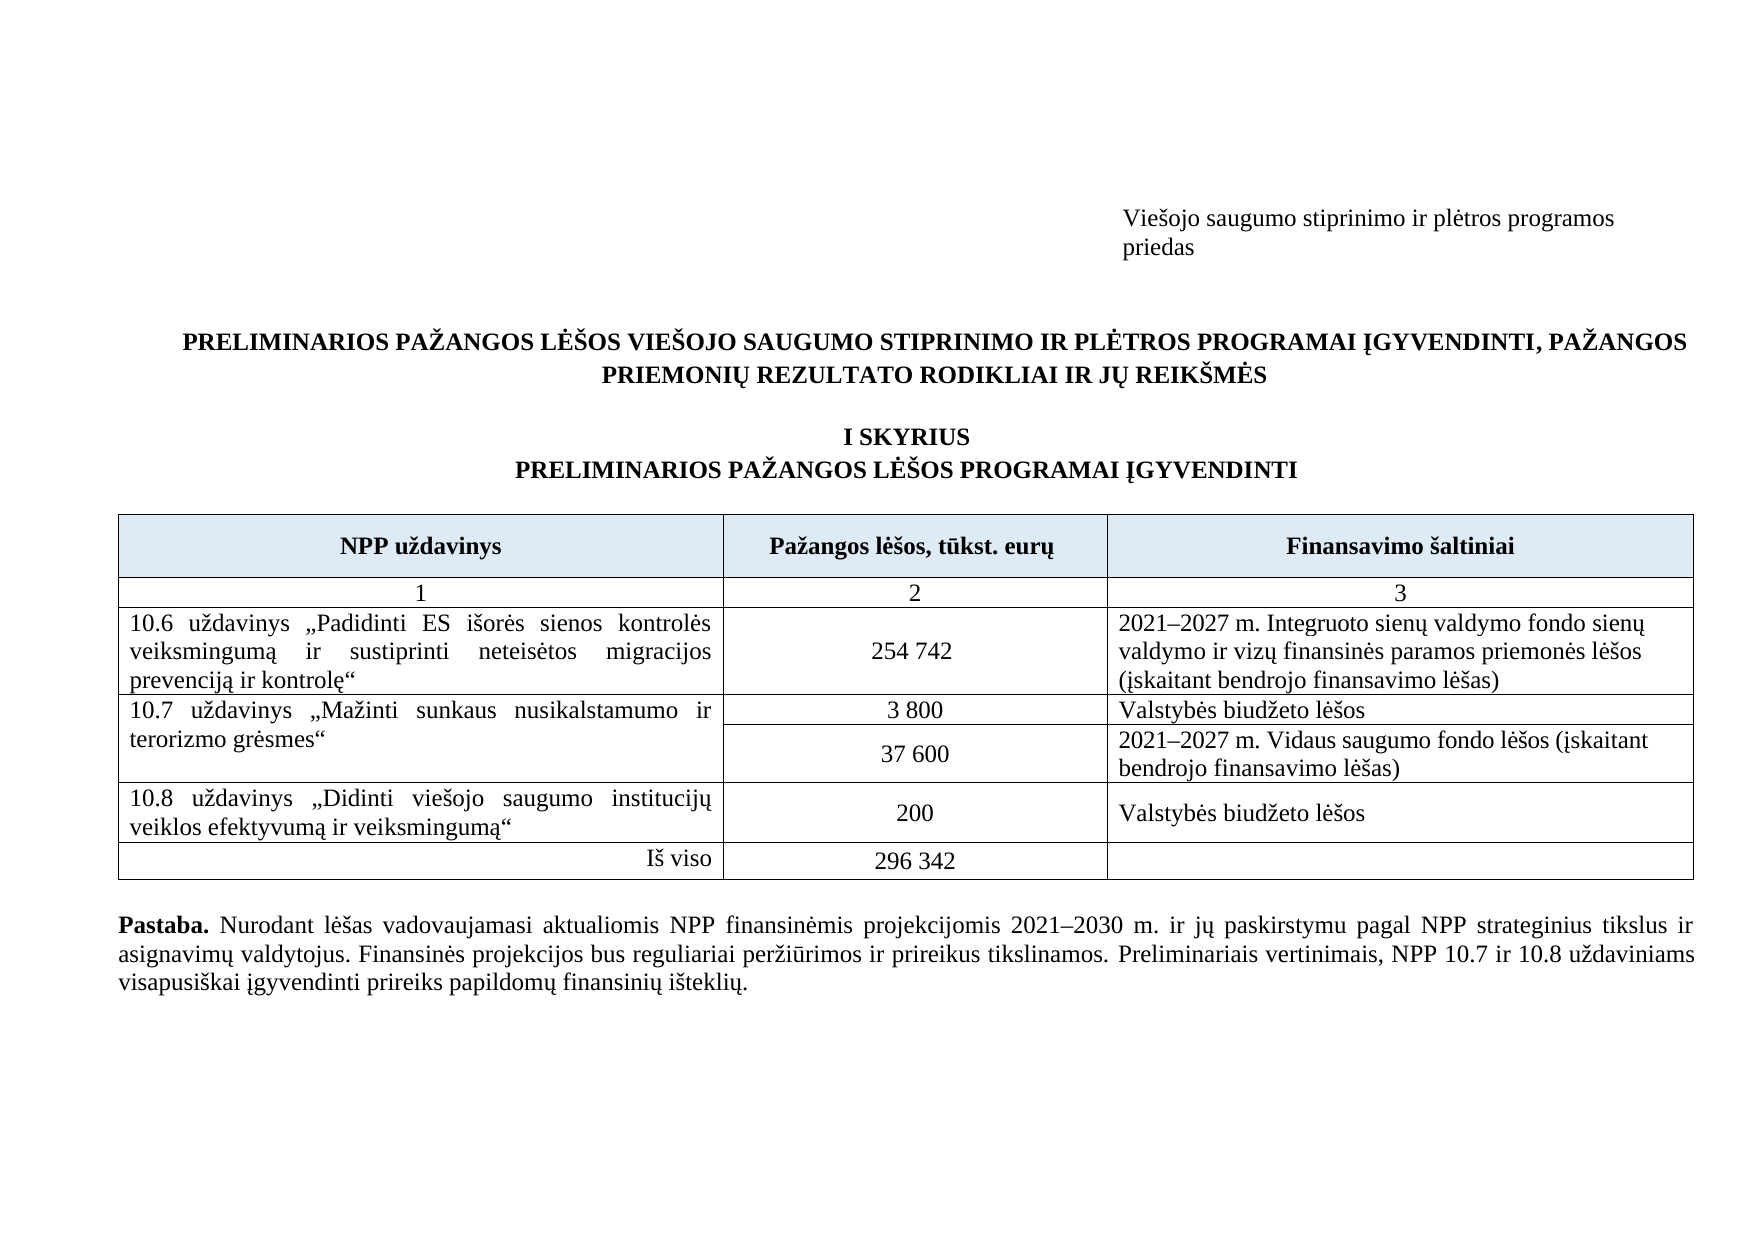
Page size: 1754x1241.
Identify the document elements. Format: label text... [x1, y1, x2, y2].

table_header Pažangos lėšos, tūkst. eurų [724, 515, 1107, 577]
table_cell 200 [724, 783, 1107, 842]
table_cell 3 [1108, 578, 1693, 607]
table_cell 37 600 [724, 725, 1107, 782]
table_cell Valstybės biudžeto lėšos [1108, 695, 1693, 724]
text I SKYRIUS [118, 422, 1695, 451]
table_cell 10.6 uždavinys „Padidinti ES išorės sienos kontrolės veiksmingumą ir sustiprinti neteisėtos migracijos prevenciją ir kontrolę“ [119, 608, 723, 694]
text Viešojo saugumo stiprinimo ir plėtros programos [1122, 203, 1695, 232]
table_cell 1 [119, 578, 723, 607]
table_cell 254 742 [724, 608, 1107, 694]
table_header NPP uždavinys [119, 515, 723, 577]
table_header Finansavimo šaltiniai [1108, 515, 1693, 577]
text PRELIMINARIOS PAŽANGOS LĖŠOS VIEŠOJO SAUGUMO STIPRINIMO IR PLĖTROS PROGRAMAI ĮGYVENDINTI, PAŽANGOS PRIEMONIŲ REZULTATO RODIKLIAI IR JŲ REIKŠMĖS [174, 327, 1695, 389]
text PRELIMINARIOS PAŽANGOS LĖŠOS PROGRAMAI ĮGYVENDINTI [118, 455, 1695, 484]
text Pastaba. Nurodant lėšas vadovaujamasi aktualiomis NPP finansinėmis projekcijomis 2021–2030 m. ir jų paskirstymu pagal NPP strateginius tikslus ir asignavimų valdytojus. Finansinės projekcijos bus reguliariai peržiūrimos ir prireikus tikslinamos. Preliminariais vertinimais, NPP 10.7 ir 10.8 uždaviniams visapusiškai įgyvendinti prireiks papildomų finansinių išteklių. [118, 910, 1695, 996]
table_cell 10.8 uždavinys „Didinti viešojo saugumo institucijų veiklos efektyvumą ir veiksmingumą“ [119, 783, 723, 842]
table_cell 2021–2027 m. Integruoto sienų valdymo fondo sienų valdymo ir vizų finansinės paramos priemonės lėšos (įskaitant bendrojo finansavimo lėšas) [1108, 608, 1693, 694]
table_cell Iš viso [119, 843, 723, 879]
table_cell 2021–2027 m. Vidaus saugumo fondo lėšos (įskaitant bendrojo finansavimo lėšas) [1108, 725, 1693, 782]
table_cell Valstybės biudžeto lėšos [1108, 783, 1693, 842]
table_cell 10.7 uždavinys „Mažinti sunkaus nusikalstamumo ir terorizmo grėsmes“ [119, 695, 723, 782]
table_cell 296 342 [724, 843, 1107, 879]
table_cell 3 800 [724, 695, 1107, 724]
text priedas [1122, 232, 1695, 261]
table_cell 2 [724, 578, 1107, 607]
table_cell [1108, 843, 1693, 879]
